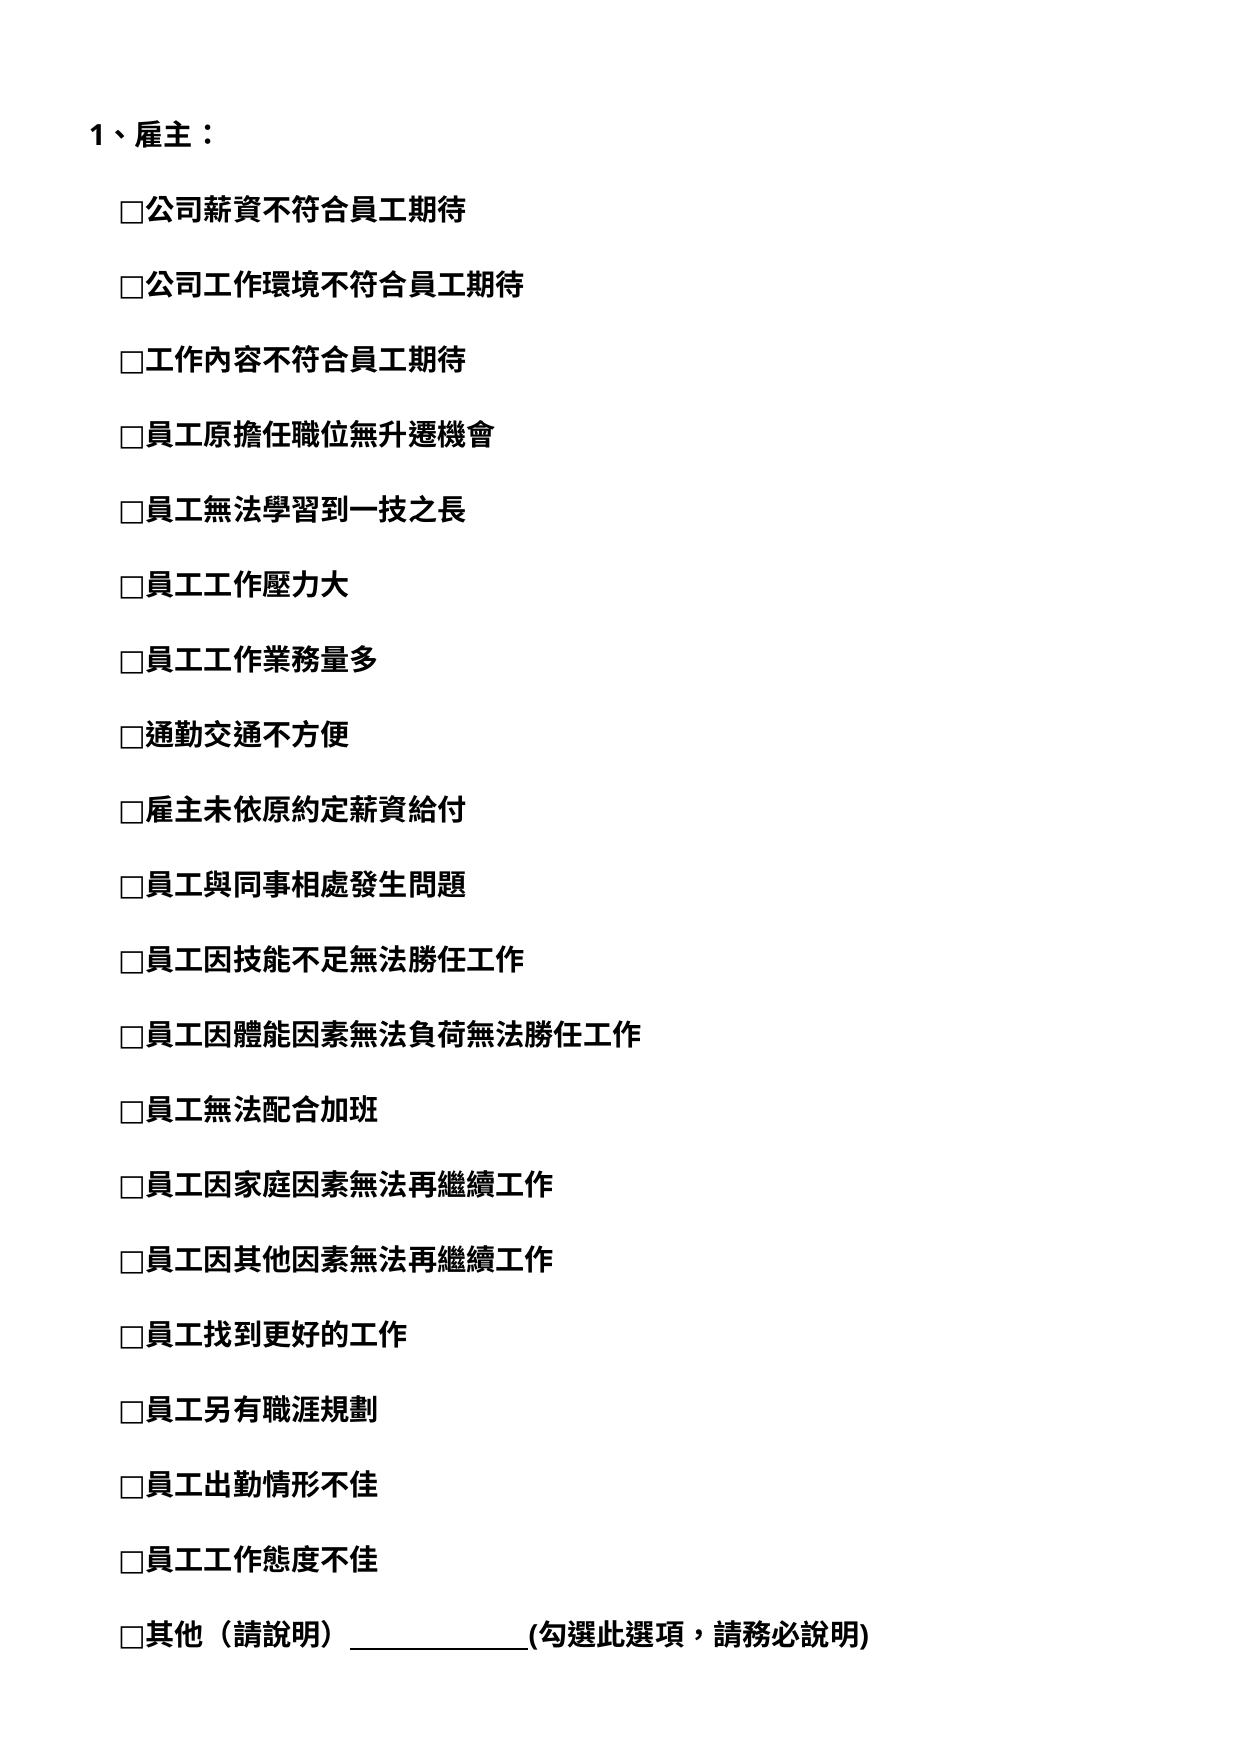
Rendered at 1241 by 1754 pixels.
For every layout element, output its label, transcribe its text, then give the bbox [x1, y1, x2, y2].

text □員工因其他因素無法再繼續工作 [89, 1214, 1152, 1289]
text □員工找到更好的工作 [89, 1289, 1152, 1364]
text □公司工作環境不符合員工期待 [89, 239, 1152, 314]
text □員工無法配合加班 [89, 1064, 1152, 1139]
text □員工因家庭因素無法再繼續工作 [89, 1139, 1152, 1214]
text □員工與同事相處發生問題 [89, 839, 1152, 914]
text □員工另有職涯規劃 [89, 1364, 1152, 1439]
text □員工因技能不足無法勝任工作 [89, 914, 1152, 989]
text □員工無法學習到一技之長 [89, 464, 1152, 539]
text □員工工作態度不佳 [89, 1514, 1152, 1589]
text □員工因體能因素無法負荷無法勝任工作 [89, 989, 1152, 1064]
text □員工工作業務量多 [89, 614, 1152, 689]
text □公司薪資不符合員工期待 [89, 164, 1152, 239]
text □雇主未依原約定薪資給付 [89, 764, 1152, 839]
text □員工出勤情形不佳 [89, 1439, 1152, 1514]
text □通勤交通不方便 [89, 689, 1152, 764]
text □其他（請說明） (勾選此選項，請務必說明) [89, 1589, 1152, 1664]
text □員工工作壓力大 [89, 539, 1152, 614]
text 1、雇主： [89, 89, 1152, 164]
text □員工原擔任職位無升遷機會 [89, 389, 1152, 464]
text □工作內容不符合員工期待 [89, 314, 1152, 389]
